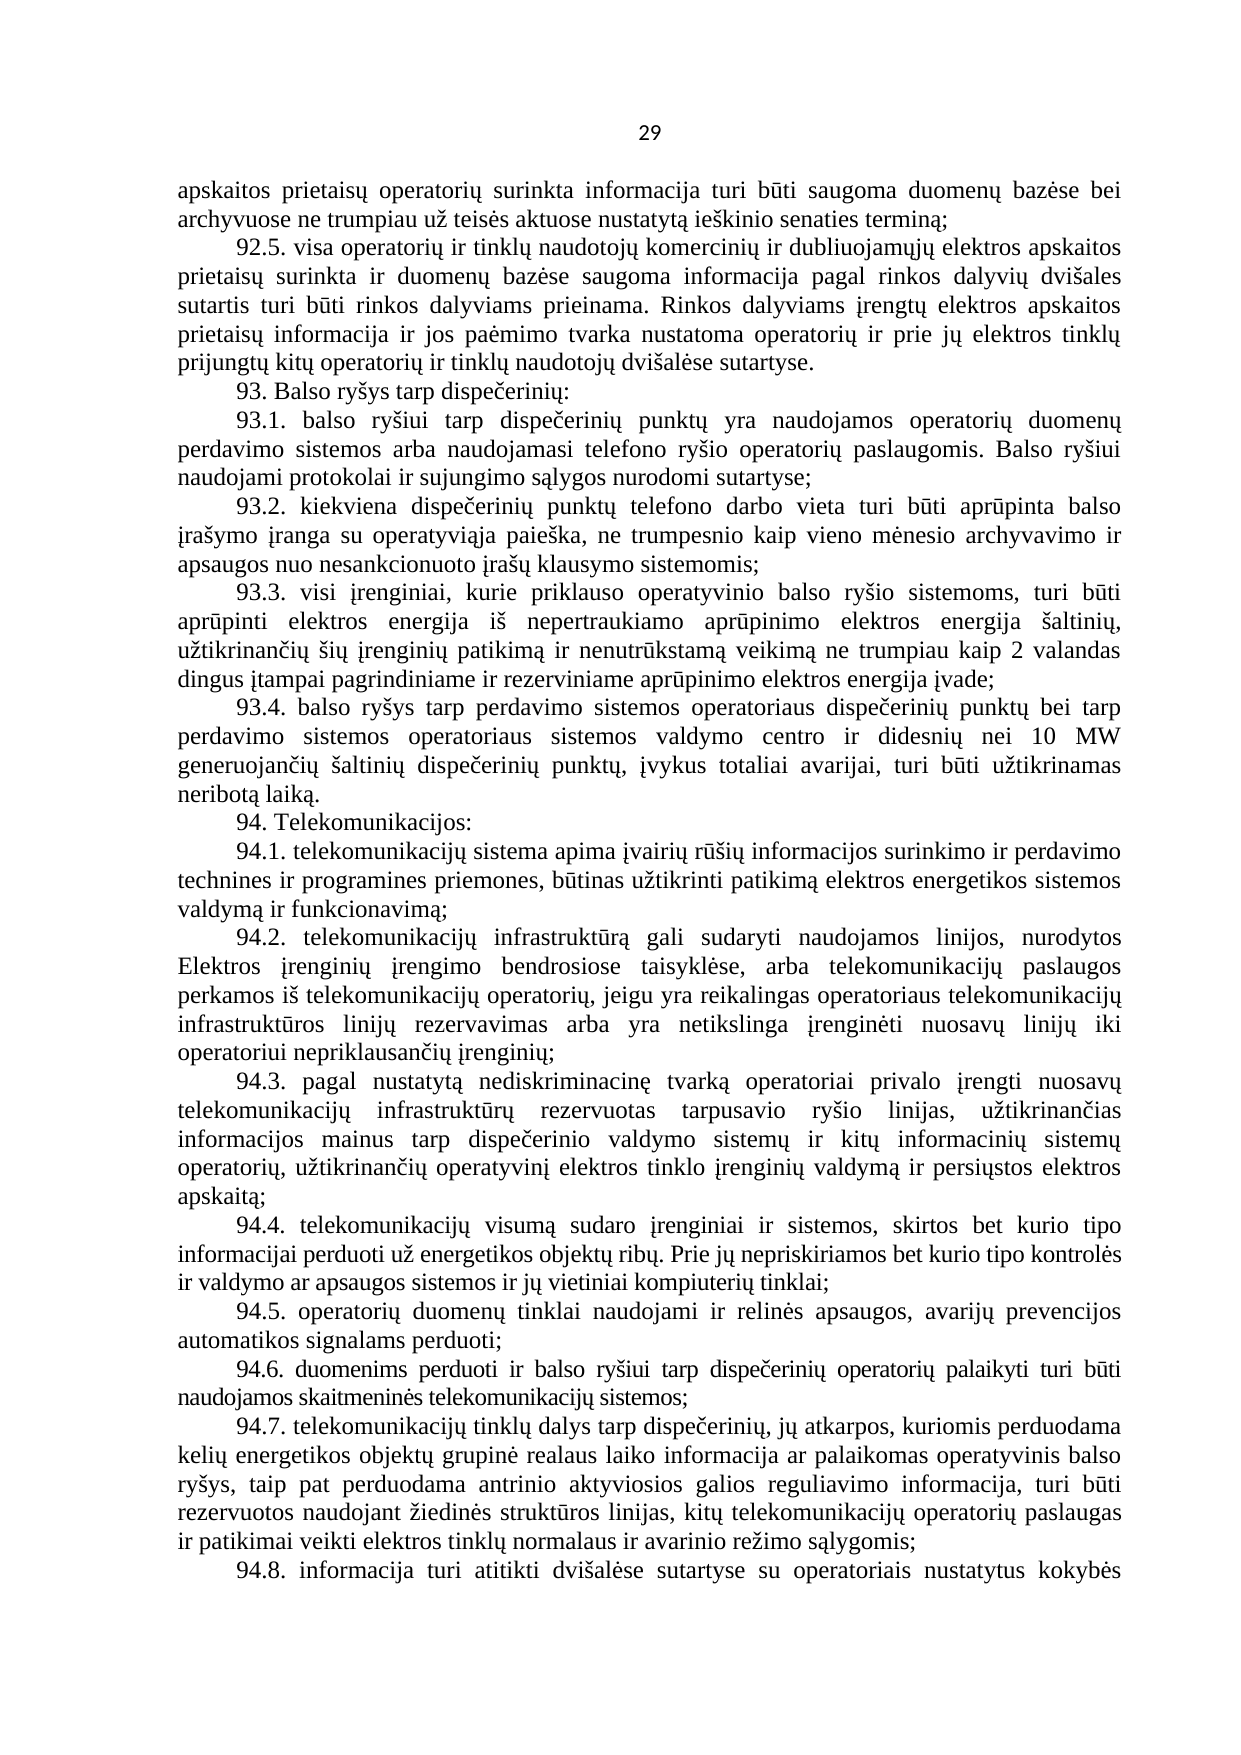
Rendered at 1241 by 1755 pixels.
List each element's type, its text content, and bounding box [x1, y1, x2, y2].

text 93. Balso ryšys tarp dispečerinių: [177, 376, 1122, 405]
text 93.1. balso ryšiui tarp dispečerinių punktų yra naudojamos operatorių duomenų perdavimo sistemos arba naudojamasi telefono ryšio operatorių paslaugomis. Balso ryšiui naudojami protokolai ir sujungimo sąlygos nurodomi sutartyse; [177, 405, 1122, 491]
text 93.3. visi įrenginiai, kurie priklauso operatyvinio balso ryšio sistemoms, turi būti aprūpinti elektros energija iš nepertraukiamo aprūpinimo elektros energija šaltinių, užtikrinančių šių įrenginių patikimą ir nenutrūkstamą veikimą ne trumpiau kaip 2 valandas dingus įtampai pagrindiniame ir rezerviniame aprūpinimo elektros energija įvade; [177, 577, 1122, 692]
text apskaitos prietaisų operatorių surinkta informacija turi būti saugoma duomenų bazėse bei archyvuose ne trumpiau už teisės aktuose nustatytą ieškinio senaties terminą; [177, 175, 1122, 232]
text 94.8. informacija turi atitikti dvišalėse sutartyse su operatoriais nustatytus kokybės [177, 1555, 1122, 1584]
text 94.2. telekomunikacijų infrastruktūrą gali sudaryti naudojamos linijos, nurodytos Elektros įrenginių įrengimo bendrosiose taisyklėse, arba telekomunikacijų paslaugos perkamos iš telekomunikacijų operatorių, jeigu yra reikalingas operatoriaus telekomunikacijų infrastruktūros linijų rezervavimas arba yra netikslinga įrenginėti nuosavų linijų iki operatoriui nepriklausančių įrenginių; [177, 922, 1122, 1066]
text 94.6. duomenims perduoti ir balso ryšiui tarp dispečerinių operatorių palaikyti turi būti naudojamos skaitmeninės telekomunikacijų sistemos; [177, 1354, 1122, 1411]
text 94.7. telekomunikacijų tinklų dalys tarp dispečerinių, jų atkarpos, kuriomis perduodama kelių energetikos objektų grupinė realaus laiko informacija ar palaikomas operatyvinis balso ryšys, taip pat perduodama antrinio aktyviosios galios reguliavimo informacija, turi būti rezervuotos naudojant žiedinės struktūros linijas, kitų telekomunikacijų operatorių paslaugas ir patikimai veikti elektros tinklų normalaus ir avarinio režimo sąlygomis; [177, 1411, 1122, 1555]
text 93.4. balso ryšys tarp perdavimo sistemos operatoriaus dispečerinių punktų bei tarp perdavimo sistemos operatoriaus sistemos valdymo centro ir didesnių nei 10 MW generuojančių šaltinių dispečerinių punktų, įvykus totaliai avarijai, turi būti užtikrinamas neribotą laiką. [177, 692, 1122, 807]
text 94.1. telekomunikacijų sistema apima įvairių rūšių informacijos surinkimo ir perdavimo technines ir programines priemones, būtinas užtikrinti patikimą elektros energetikos sistemos valdymą ir funkcionavimą; [177, 836, 1122, 922]
text 93.2. kiekviena dispečerinių punktų telefono darbo vieta turi būti aprūpinta balso įrašymo įranga su operatyviąja paieška, ne trumpesnio kaip vieno mėnesio archyvavimo ir apsaugos nuo nesankcionuoto įrašų klausymo sistemomis; [177, 491, 1122, 577]
text 94.3. pagal nustatytą nediskriminacinę tvarką operatoriai privalo įrengti nuosavų telekomunikacijų infrastruktūrų rezervuotas tarpusavio ryšio linijas, užtikrinančias informacijos mainus tarp dispečerinio valdymo sistemų ir kitų informacinių sistemų operatorių, užtikrinančių operatyvinį elektros tinklo įrenginių valdymą ir persiųstos elektros apskaitą; [177, 1066, 1122, 1210]
text 92.5. visa operatorių ir tinklų naudotojų komercinių ir dubliuojamųjų elektros apskaitos prietaisų surinkta ir duomenų bazėse saugoma informacija pagal rinkos dalyvių dvišales sutartis turi būti rinkos dalyviams prieinama. Rinkos dalyviams įrengtų elektros apskaitos prietaisų informacija ir jos paėmimo tvarka nustatoma operatorių ir prie jų elektros tinklų prijungtų kitų operatorių ir tinklų naudotojų dvišalėse sutartyse. [177, 232, 1122, 376]
text 94. Telekomunikacijos: [177, 807, 1122, 836]
text 94.5. operatorių duomenų tinklai naudojami ir relinės apsaugos, avarijų prevencijos automatikos signalams perduoti; [177, 1296, 1122, 1354]
text 94.4. telekomunikacijų visumą sudaro įrenginiai ir sistemos, skirtos bet kurio tipo informacijai perduoti už energetikos objektų ribų. Prie jų nepriskiriamos bet kurio tipo kontrolės ir valdymo ar apsaugos sistemos ir jų vietiniai kompiuterių tinklai; [177, 1210, 1122, 1296]
